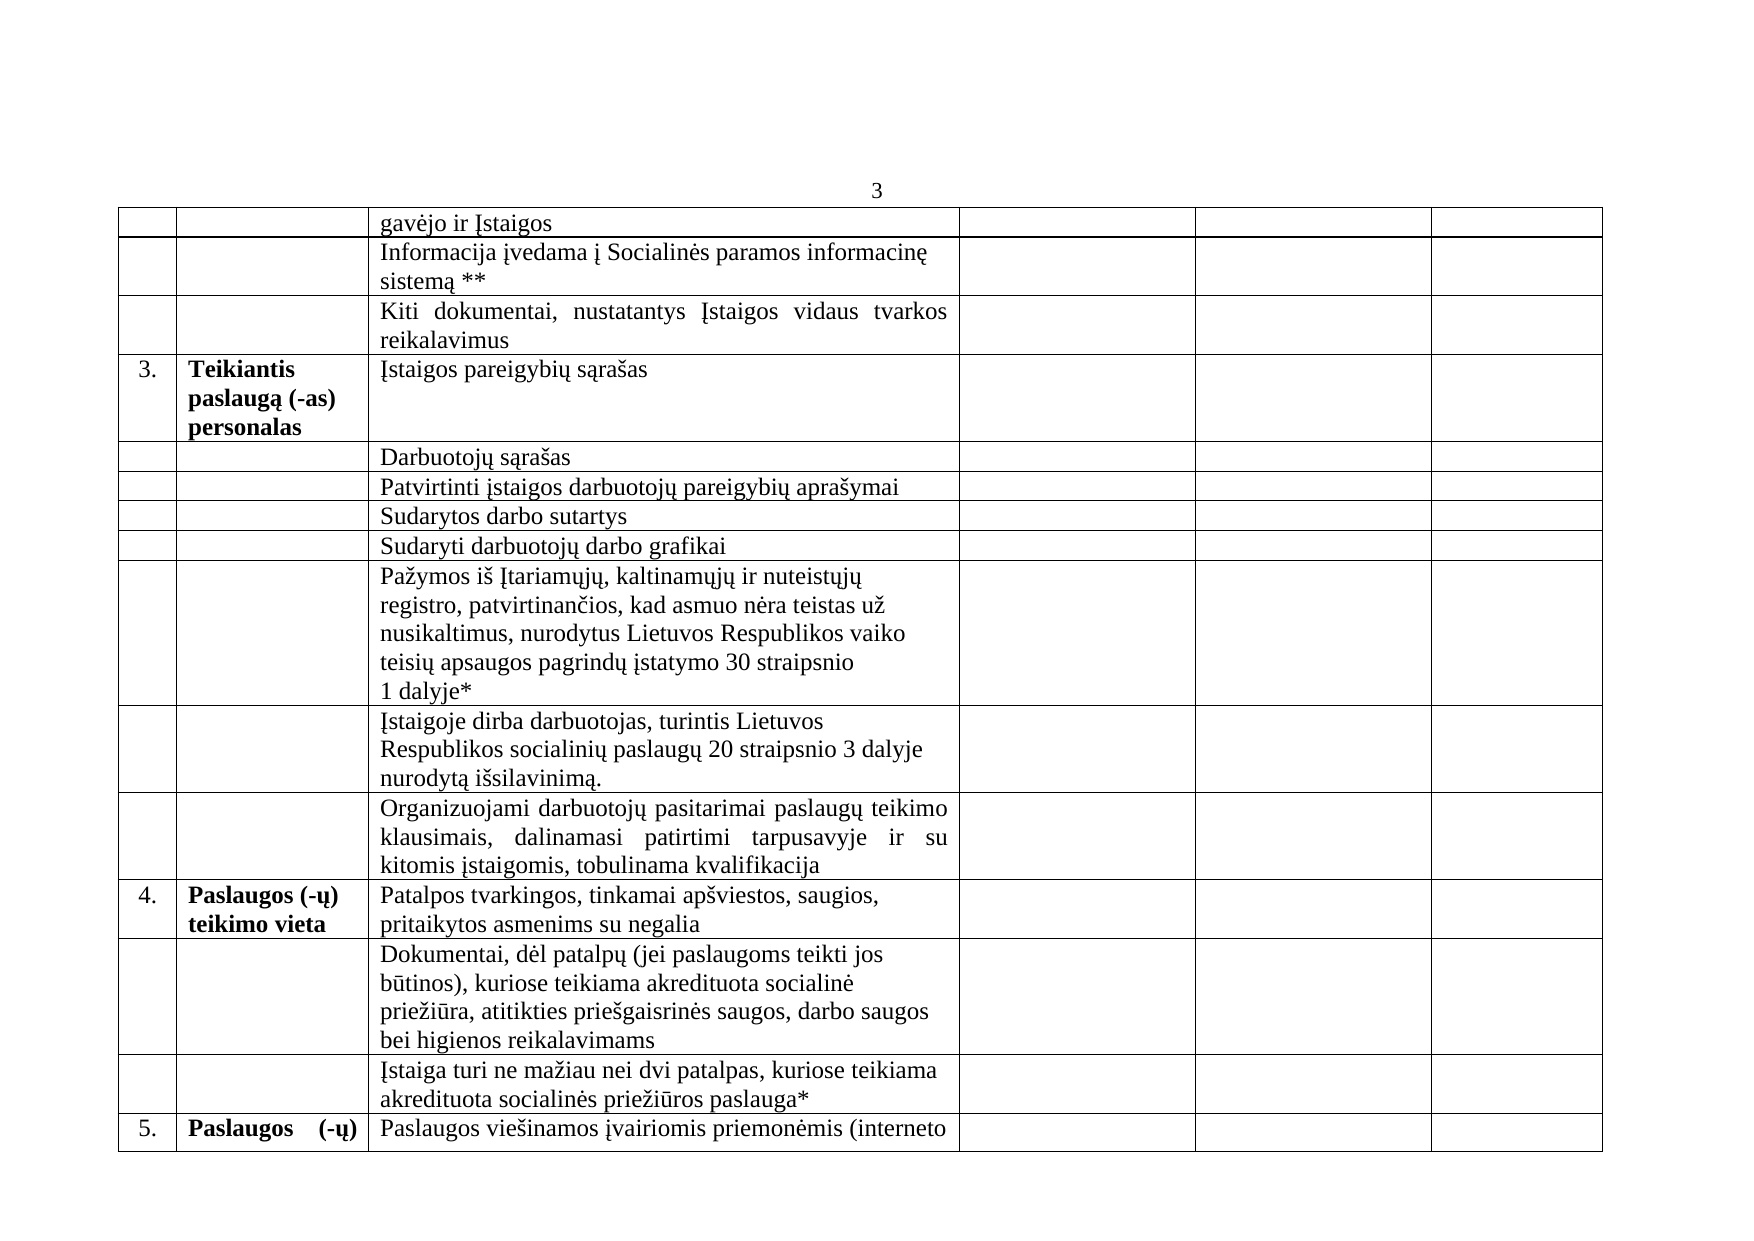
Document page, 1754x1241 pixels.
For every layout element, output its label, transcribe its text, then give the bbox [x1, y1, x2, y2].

table_cell [119, 501, 176, 530]
table_cell [177, 208, 368, 236]
table_cell [1196, 238, 1431, 295]
table_cell Informacija įvedama į Socialinės paramos informacinę sistemą ** [369, 238, 959, 295]
table_cell Paslaugos (-ų) [177, 1114, 368, 1151]
table_cell 3. [119, 355, 176, 441]
table_cell [1196, 472, 1431, 500]
table_cell [960, 355, 1195, 441]
table_cell [119, 1055, 176, 1112]
table_cell [1196, 706, 1431, 792]
table_cell [1432, 296, 1602, 353]
table_cell [1196, 880, 1431, 938]
table_cell gavėjo ir Įstaigos [369, 208, 959, 236]
table_cell [1432, 793, 1602, 879]
table_cell [960, 238, 1195, 295]
table_cell [1196, 1055, 1431, 1112]
table_cell [960, 880, 1195, 938]
table_cell [177, 296, 368, 353]
table_cell [177, 939, 368, 1054]
table_cell Organizuojami darbuotojų pasitarimai paslaugų teikimo klausimais, dalinamasi patirtimi tarpusavyje ir su kitomis įstaigomis, tobulinama kvalifikacija [369, 793, 959, 879]
table_cell [119, 238, 176, 295]
table_cell [1196, 1114, 1431, 1151]
table_cell [177, 561, 368, 705]
table_cell [960, 442, 1195, 471]
table_cell [119, 561, 176, 705]
table_cell [960, 1114, 1195, 1151]
table_cell Patvirtinti įstaigos darbuotojų pareigybių aprašymai [369, 472, 959, 500]
table_cell [1432, 531, 1602, 560]
table_cell [960, 208, 1195, 236]
table_cell [1432, 1114, 1602, 1151]
table_cell [1432, 939, 1602, 1054]
table_cell [177, 706, 368, 792]
table_cell Įstaiga turi ne mažiau nei dvi patalpas, kuriose teikiama akredituota socialinės priežiūros paslauga* [369, 1055, 959, 1112]
table_cell Kiti dokumentai, nustatantys Įstaigos vidaus tvarkos reikalavimus [369, 296, 959, 353]
table_cell [119, 208, 176, 236]
table_cell [1196, 355, 1431, 441]
table_cell [1432, 472, 1602, 500]
table_cell [177, 442, 368, 471]
table_cell [1432, 706, 1602, 792]
table_cell [177, 472, 368, 500]
table_cell [1196, 208, 1431, 236]
table_cell [177, 501, 368, 530]
table_cell [119, 442, 176, 471]
table_cell [119, 531, 176, 560]
table_cell [960, 501, 1195, 530]
table_cell [119, 472, 176, 500]
table_cell [177, 238, 368, 295]
table_cell [119, 706, 176, 792]
table_cell Teikiantis paslaugą (-as) personalas [177, 355, 368, 441]
table_cell [119, 296, 176, 353]
table_cell [1196, 442, 1431, 471]
table_cell [1432, 1055, 1602, 1112]
table_cell [1196, 531, 1431, 560]
table_cell [960, 472, 1195, 500]
table_cell [1432, 208, 1602, 236]
table_cell [177, 1055, 368, 1112]
table_cell Sudarytos darbo sutartys [369, 501, 959, 530]
table_cell [1432, 442, 1602, 471]
table_cell [960, 561, 1195, 705]
table_cell [1432, 355, 1602, 441]
table_cell [1432, 561, 1602, 705]
table_cell [960, 1055, 1195, 1112]
table_cell [960, 793, 1195, 879]
table_cell Pažymos iš Įtariamųjų, kaltinamųjų ir nuteistųjų registro, patvirtinančios, kad asmuo nėra teistas už nusikaltimus, nurodytus Lietuvos Respublikos vaiko teisių apsaugos pagrindų įstatymo 30 straipsnio 1 dalyje* [369, 561, 959, 705]
table_cell [1196, 561, 1431, 705]
table_cell [960, 531, 1195, 560]
table_cell [1196, 793, 1431, 879]
table_cell Darbuotojų sąrašas [369, 442, 959, 471]
table_cell 5. [119, 1114, 176, 1151]
table_cell [177, 793, 368, 879]
table_cell Dokumentai, dėl patalpų (jei paslaugoms teikti jos būtinos), kuriose teikiama akredituota socialinė priežiūra, atitikties priešgaisrinės saugos, darbo saugos bei higienos reikalavimams [369, 939, 959, 1054]
table_cell [960, 296, 1195, 353]
table_cell [1196, 296, 1431, 353]
table_cell 4. [119, 880, 176, 938]
table_cell [119, 939, 176, 1054]
table_cell [1432, 238, 1602, 295]
table_cell Paslaugos viešinamos įvairiomis priemonėmis (interneto [369, 1114, 959, 1151]
table_cell [1196, 939, 1431, 1054]
table_cell [177, 531, 368, 560]
table_cell [1196, 501, 1431, 530]
table_cell Sudaryti darbuotojų darbo grafikai [369, 531, 959, 560]
table_cell Įstaigoje dirba darbuotojas, turintis Lietuvos Respublikos socialinių paslaugų 20 straipsnio 3 dalyje nurodytą išsilavinimą. [369, 706, 959, 792]
table_cell [960, 939, 1195, 1054]
table_cell [1432, 501, 1602, 530]
table_cell [1432, 880, 1602, 938]
table_cell Patalpos tvarkingos, tinkamai apšviestos, saugios, pritaikytos asmenims su negalia [369, 880, 959, 938]
table_cell Paslaugos (-ų) teikimo vieta [177, 880, 368, 938]
table_cell [119, 793, 176, 879]
table_cell Įstaigos pareigybių sąrašas [369, 355, 959, 441]
table_cell [960, 706, 1195, 792]
